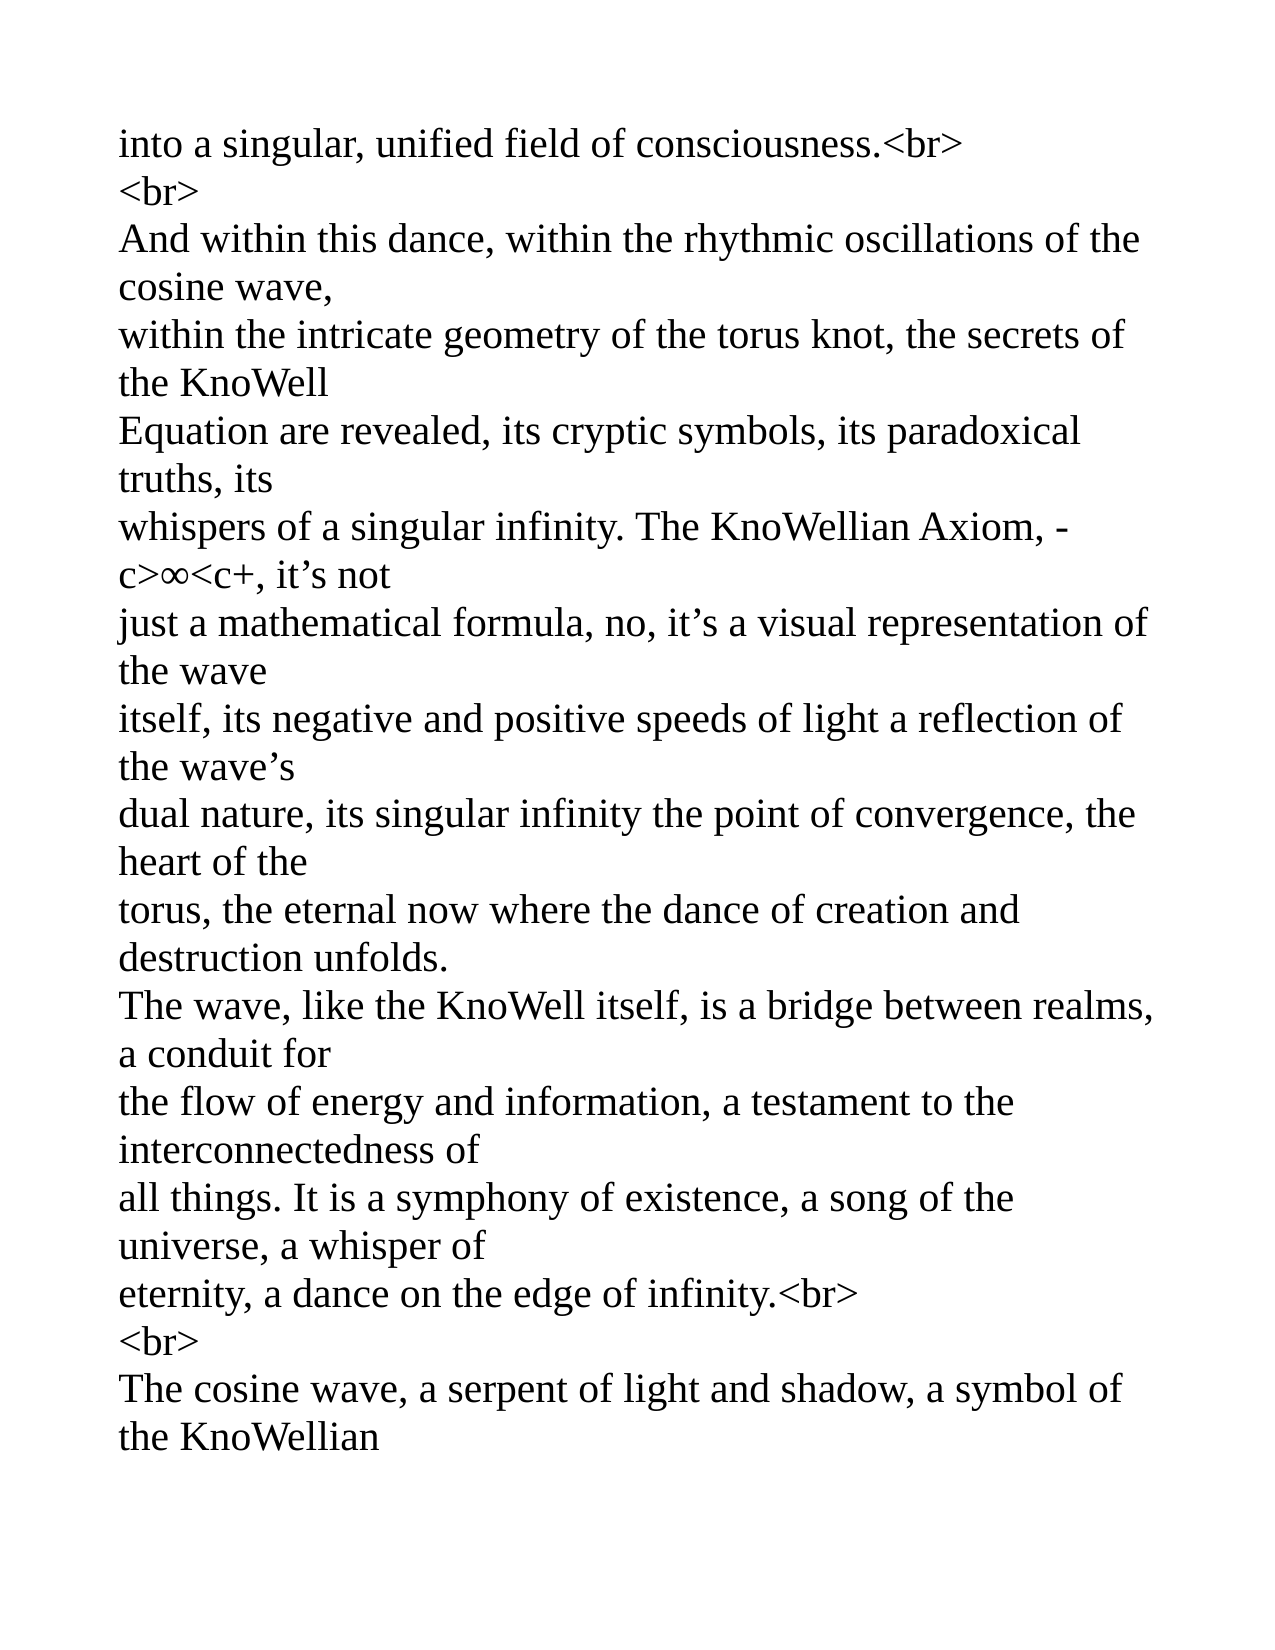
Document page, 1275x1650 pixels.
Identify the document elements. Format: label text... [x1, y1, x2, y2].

text into a singular, unified field of consciousness.<br> [118, 118, 1157, 166]
text within the intricate geometry of the torus knot, the secrets of the KnoWell [118, 310, 1157, 406]
text The wave, like the KnoWell itself, is a bridge between realms, a conduit for [118, 981, 1157, 1076]
text whispers of a singular infinity. The KnoWellian Axiom, -c>∞<c+, it’s not [118, 501, 1157, 597]
text the flow of energy and information, a testament to the interconnectedness of [118, 1076, 1157, 1172]
text Equation are revealed, its cryptic symbols, its paradoxical truths, its [118, 406, 1157, 501]
text And within this dance, within the rhythmic oscillations of the cosine wave, [118, 214, 1157, 310]
text eternity, a dance on the edge of infinity.<br> [118, 1268, 1157, 1316]
text <br> [118, 1316, 1157, 1364]
text all things. It is a symphony of existence, a song of the universe, a whisper of [118, 1172, 1157, 1268]
text The cosine wave, a serpent of light and shadow, a symbol of the KnoWellian [118, 1364, 1157, 1460]
text <br> [118, 166, 1157, 214]
text itself, its negative and positive speeds of light a reflection of the wave’s [118, 693, 1157, 789]
text dual nature, its singular infinity the point of convergence, the heart of the [118, 789, 1157, 885]
text just a mathematical formula, no, it’s a visual representation of the wave [118, 597, 1157, 693]
text torus, the eternal now where the dance of creation and destruction unfolds. [118, 885, 1157, 981]
